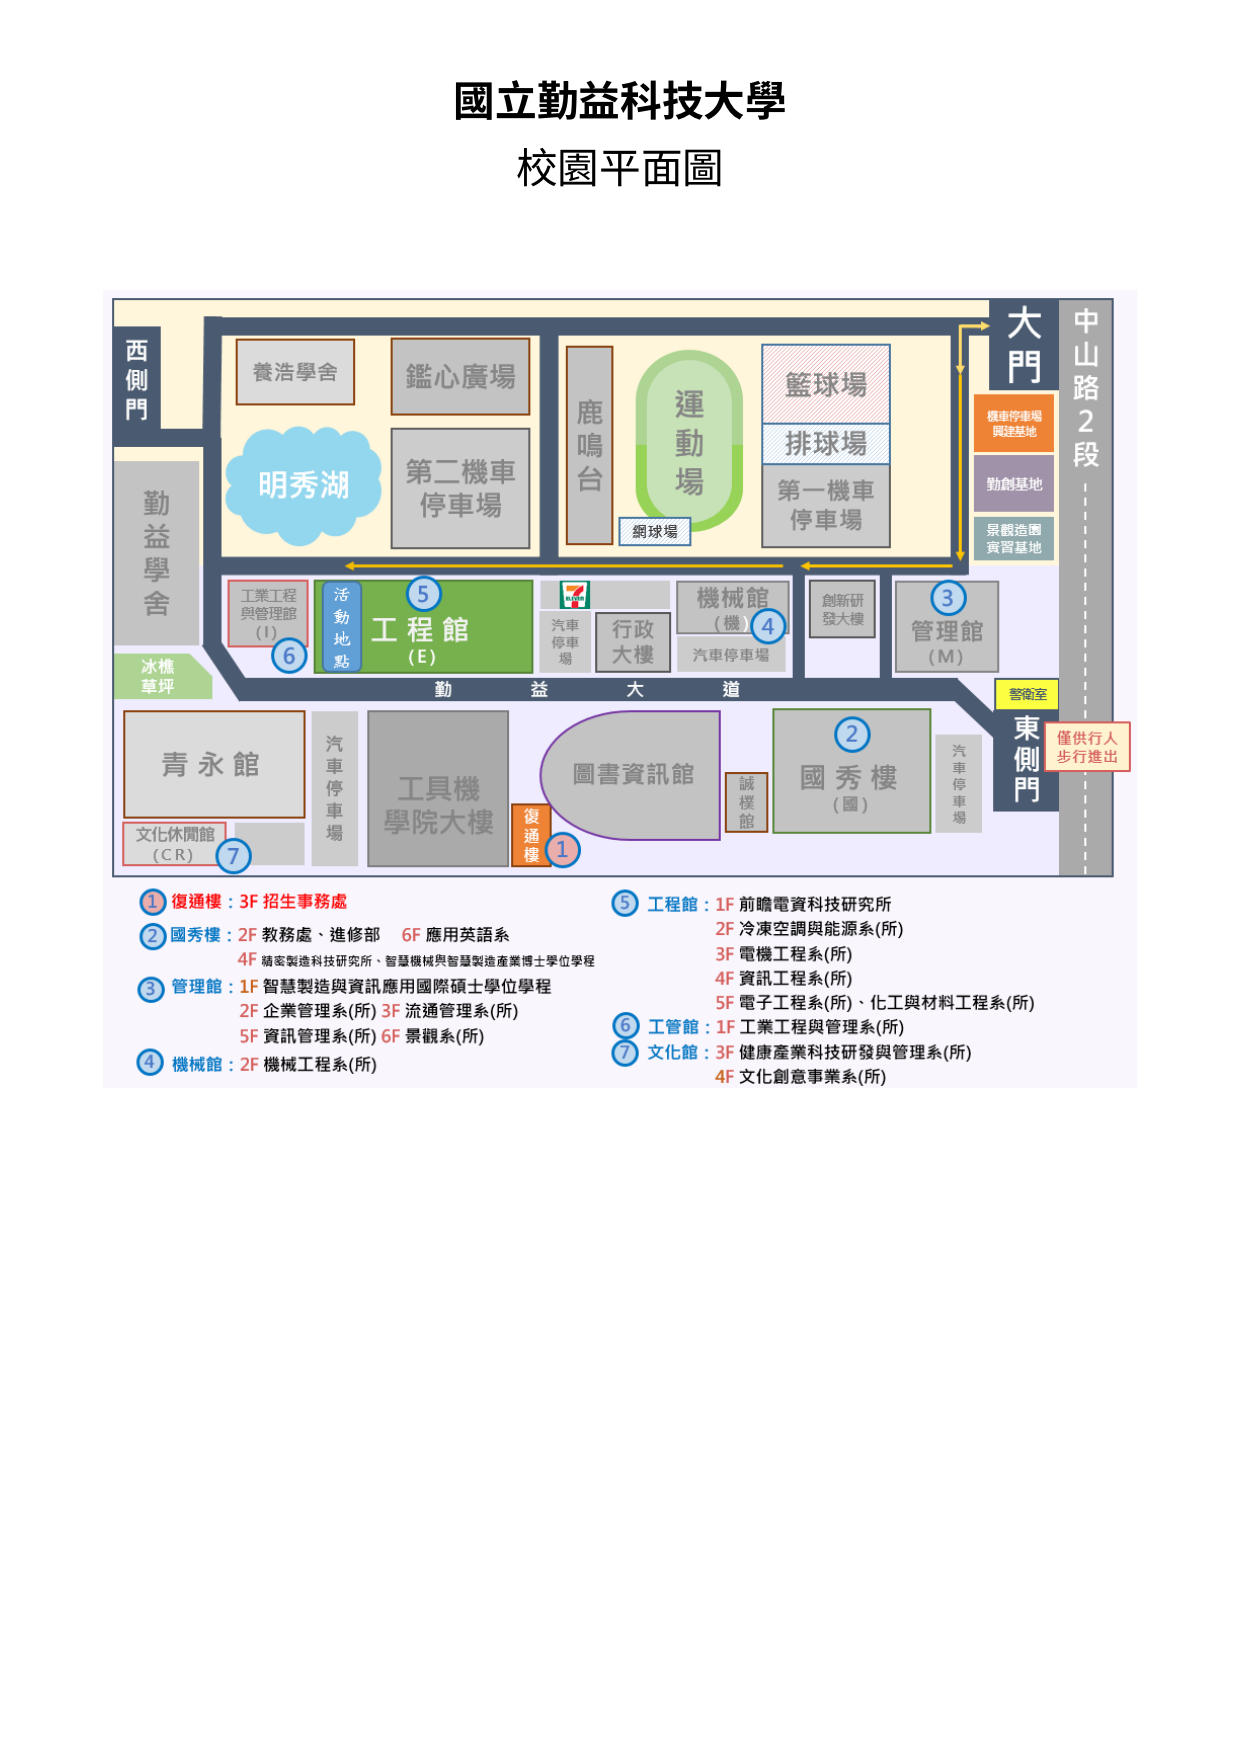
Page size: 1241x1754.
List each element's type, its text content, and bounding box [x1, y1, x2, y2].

text 國立勤益科技大學 [118, 86, 1122, 124]
text 校園平面圖 [118, 124, 1122, 186]
